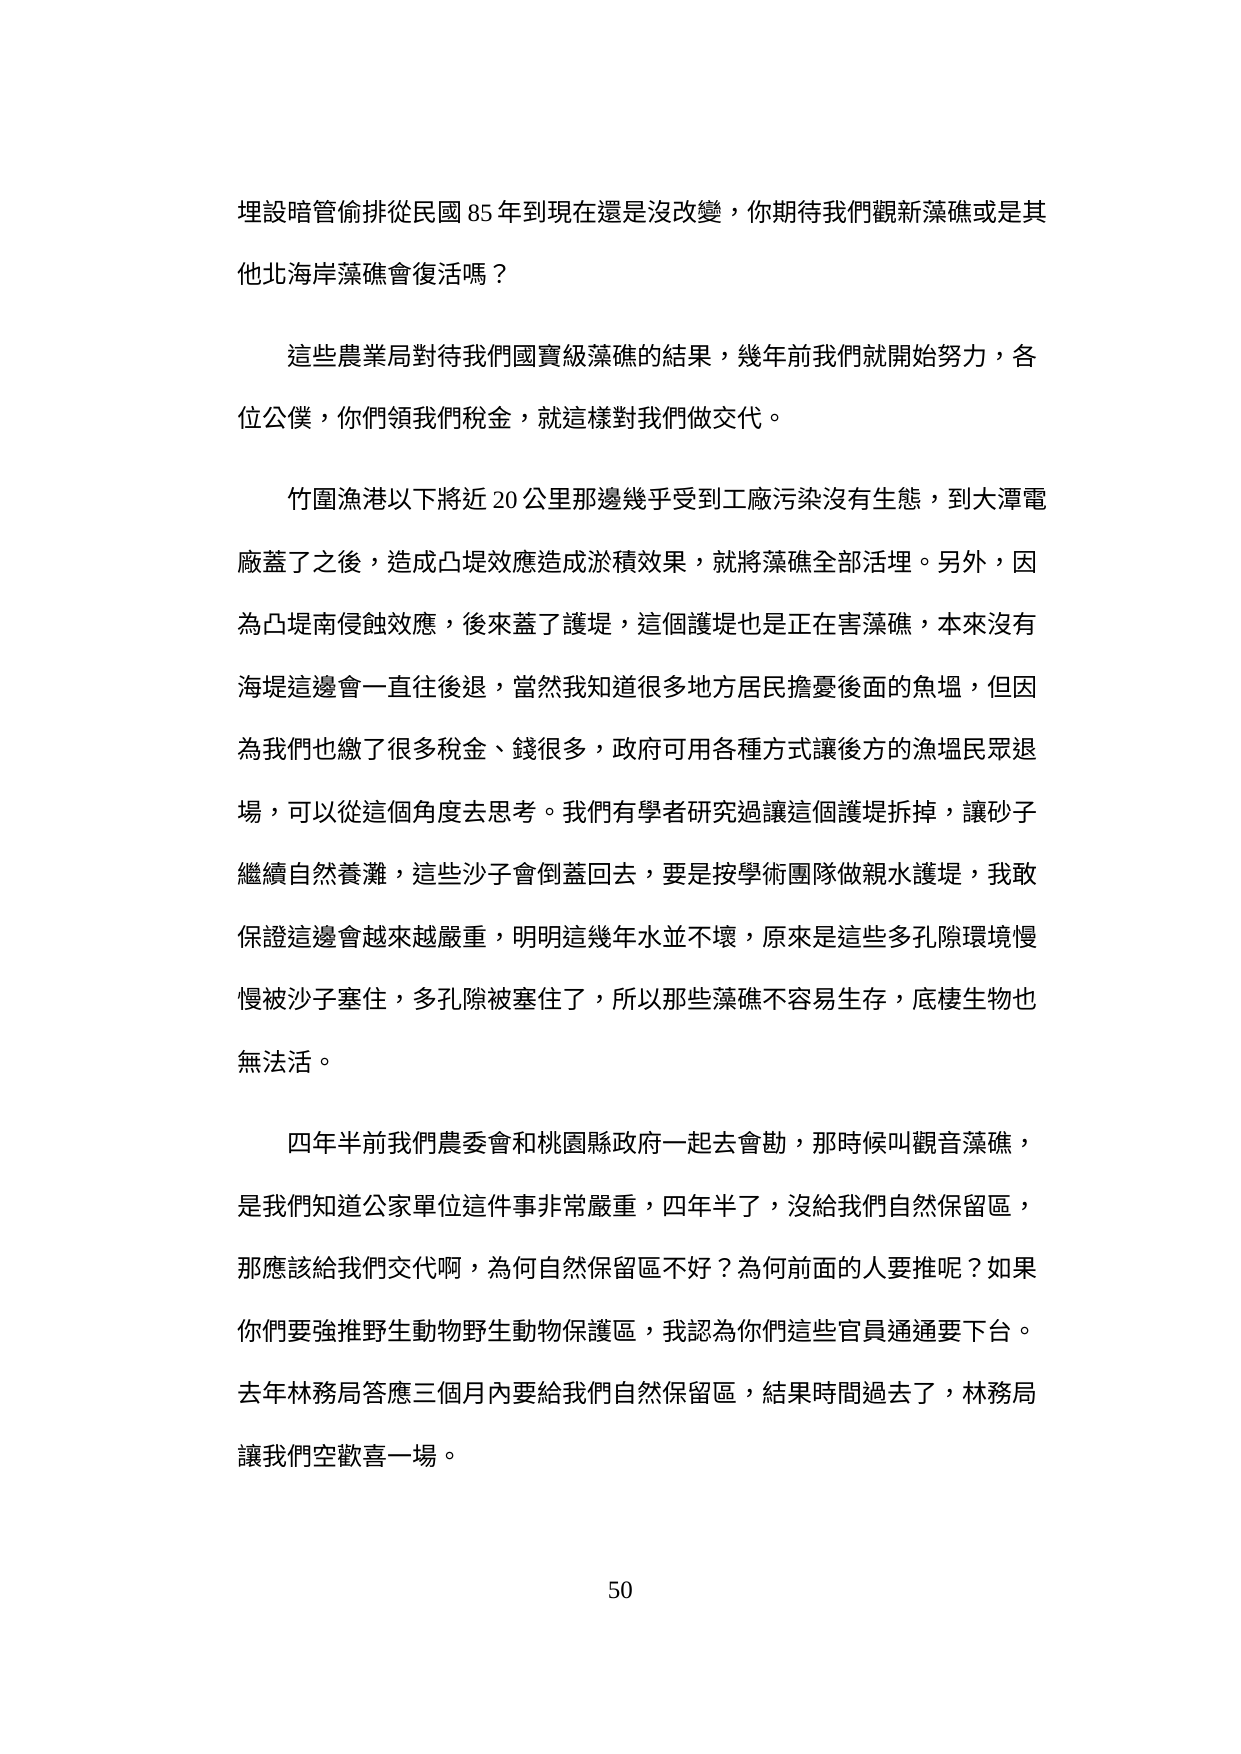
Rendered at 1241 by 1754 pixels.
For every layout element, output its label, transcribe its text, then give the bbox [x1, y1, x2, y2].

text 這些農業局對待我們國寶級藻礁的結果，幾年前我們就開始努力，各位公僕，你們領我們稅金，就這樣對我們做交代。 [237, 313, 1053, 438]
text 竹圍漁港以下將近20公里那邊幾乎受到工廠污染沒有生態，到大潭電廠蓋了之後，造成凸堤效應造成淤積效果，就將藻礁全部活埋。另外，因為凸堤南侵蝕效應，後來蓋了護堤，這個護堤也是正在害藻礁，本來沒有海堤這邊會一直往後退，當然我知道很多地方居民擔憂後面的魚塭，但因為我們也繳了很多稅金、錢很多，政府可用各種方式讓後方的漁塭民眾退場，可以從這個角度去思考。我們有學者研究過讓這個護堤拆掉，讓砂子繼續自然養灘，這些沙子會倒蓋回去，要是按學術團隊做親水護堤，我敢保證這邊會越來越嚴重，明明這幾年水並不壞，原來是這些多孔隙環境慢慢被沙子塞住，多孔隙被塞住了，所以那些藻礁不容易生存，底棲生物也無法活。 [237, 456, 1053, 1081]
text 埋設暗管偷排從民國85年到現在還是沒改變，你期待我們觀新藻礁或是其他北海岸藻礁會復活嗎？ [237, 169, 1053, 294]
text 四年半前我們農委會和桃園縣政府一起去會勘，那時候叫觀音藻礁，是我們知道公家單位這件事非常嚴重，四年半了，沒給我們自然保留區，那應該給我們交代啊，為何自然保留區不好？為何前面的人要推呢？如果你們要強推野生動物野生動物保護區，我認為你們這些官員通通要下台。去年林務局答應三個月內要給我們自然保留區，結果時間過去了，林務局讓我們空歡喜一場。 [237, 1100, 1053, 1475]
